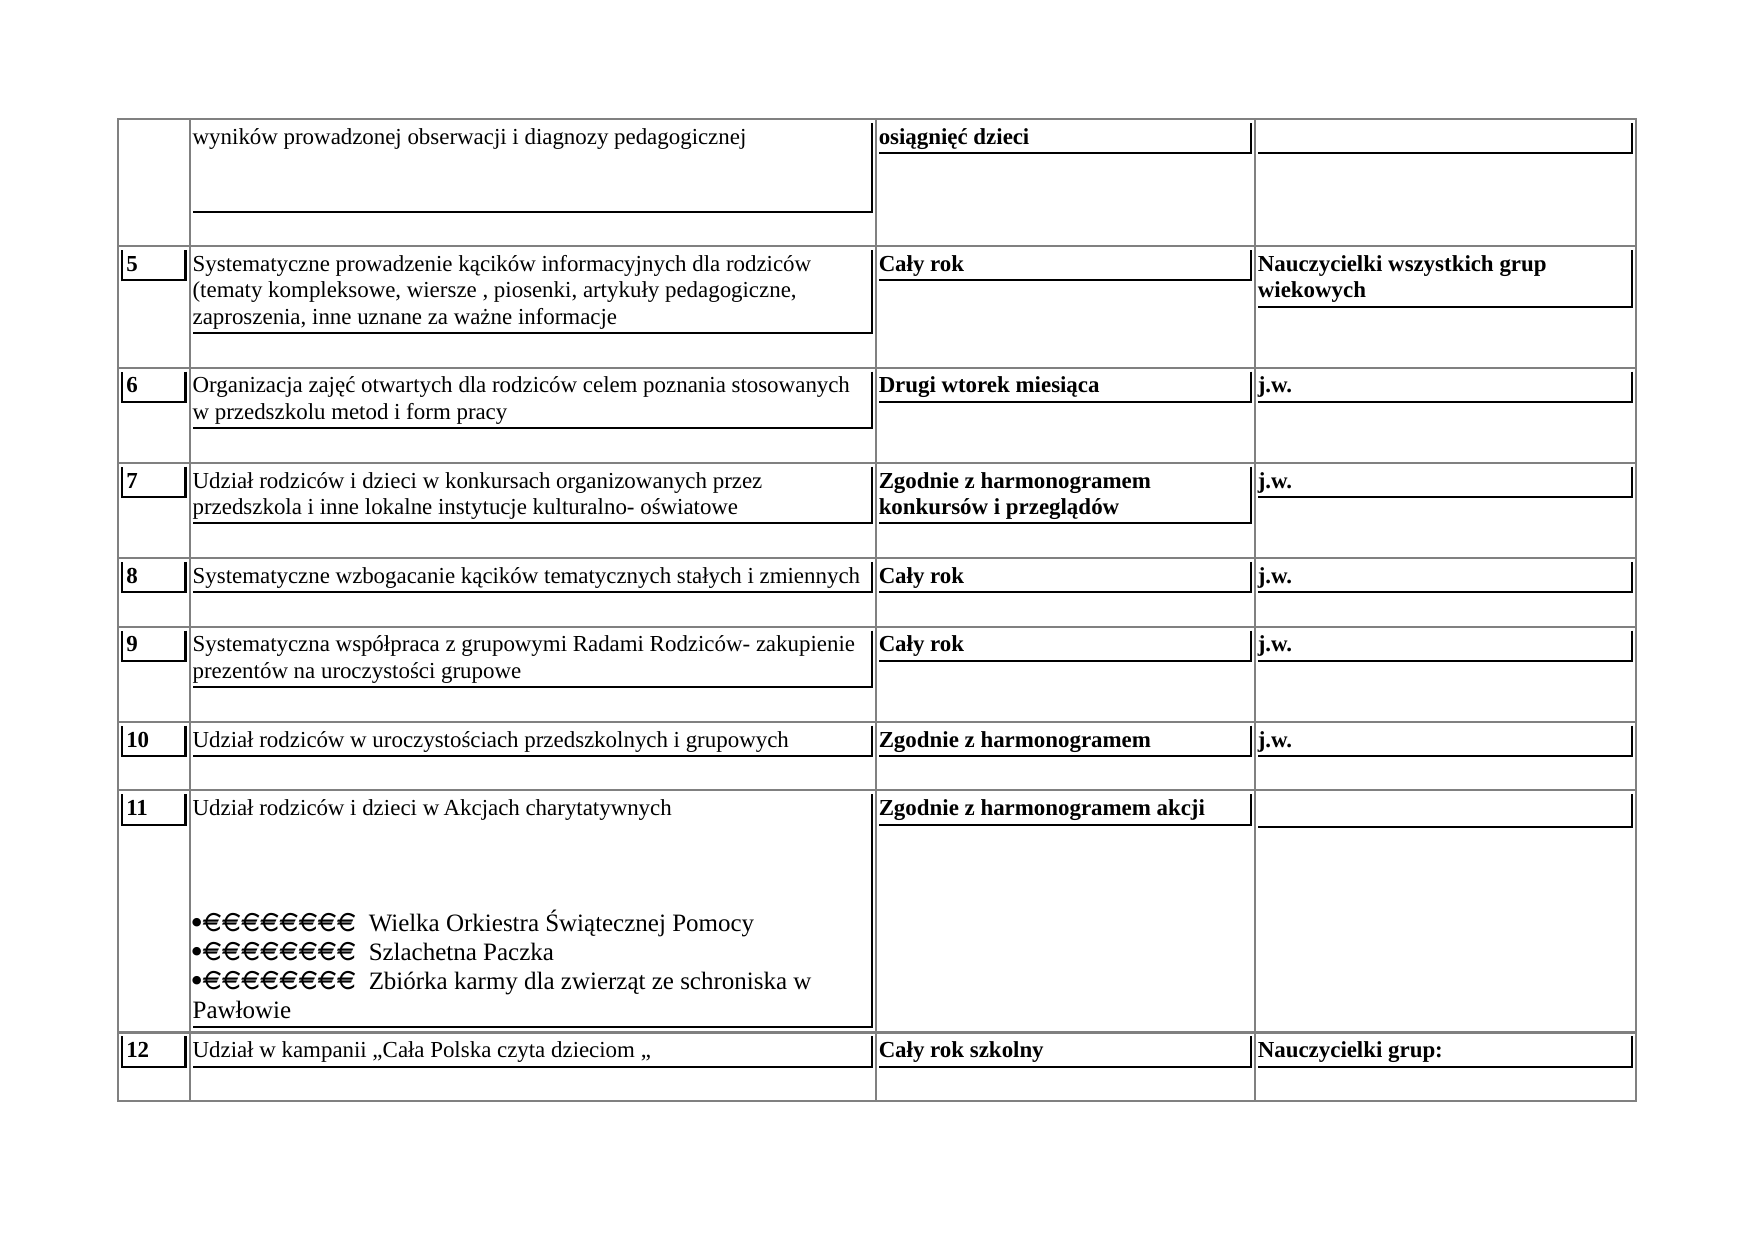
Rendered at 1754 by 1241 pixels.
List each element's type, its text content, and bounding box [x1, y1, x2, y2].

table_cell j.w. [1256, 464, 1635, 557]
table_cell 8 [119, 559, 189, 626]
table_cell Cały rok [877, 559, 1254, 626]
table_cell wyników prowadzonej obserwacji i diagnozy pedagogicznej [191, 120, 875, 245]
table_cell Cały rok szkolny [877, 1034, 1254, 1100]
table_cell 7 [119, 464, 189, 557]
table_cell j.w. [1256, 628, 1635, 721]
table_cell Zgodnie z harmonogramem akcji [877, 791, 1254, 1031]
table_cell j.w. [1256, 369, 1635, 462]
table_cell [119, 120, 189, 245]
table_cell 5 [119, 247, 189, 367]
table_cell 12 [119, 1034, 189, 1100]
table_cell Systematyczne prowadzenie kącików informacyjnych dla rodziców (tematy kompleksowe, wiersze , piosenki, artykuły pedagogiczne, zaproszenia, inne uznane za ważne informacje [191, 247, 875, 367]
table_cell Cały rok [877, 247, 1254, 367]
table_cell Zgodnie z harmonogramem [877, 723, 1254, 789]
table_cell Organizacja zajęć otwartych dla rodziców celem poznania stosowanych w przedszkolu metod i form pracy [191, 369, 875, 462]
table_cell [1256, 791, 1635, 1031]
table_cell Systematyczne wzbogacanie kącików tematycznych stałych i zmiennych [191, 559, 875, 626]
table_cell osiągnięć dzieci [877, 120, 1254, 245]
table_cell Udział w kampanii „Cała Polska czyta dzieciom „ [191, 1034, 875, 1100]
table_cell Udział rodziców i dzieci w konkursach organizowanych przez przedszkola i inne lokalne instytucje kulturalno- oświatowe [191, 464, 875, 557]
table_cell j.w. [1256, 559, 1635, 626]
table_cell Udział rodziców i dzieci w Akcjach charytatywnych · Wielka Orkiestra Świątecznej Pomocy · Szlachetna Paczka · Zbiórka karmy dla zwierząt ze schroniska w Pawłowie [191, 791, 875, 1031]
table_cell Nauczycielki grup: [1256, 1034, 1635, 1100]
table_cell [1256, 120, 1635, 245]
table_cell Nauczycielki wszystkich grup wiekowych [1256, 247, 1635, 367]
table_cell j.w. [1256, 723, 1635, 789]
table_cell Systematyczna współpraca z grupowymi Radami Rodziców- zakupienie prezentów na uroczystości grupowe [191, 628, 875, 721]
table_cell Zgodnie z harmonogramem konkursów i przeglądów [877, 464, 1254, 557]
table_cell Cały rok [877, 628, 1254, 721]
table_cell Drugi wtorek miesiąca [877, 369, 1254, 462]
table_cell Udział rodziców w uroczystościach przedszkolnych i grupowych [191, 723, 875, 789]
table_cell 11 [119, 791, 189, 1031]
table_cell 6 [119, 369, 189, 462]
table_cell 9 [119, 628, 189, 721]
table_cell 10 [119, 723, 189, 789]
